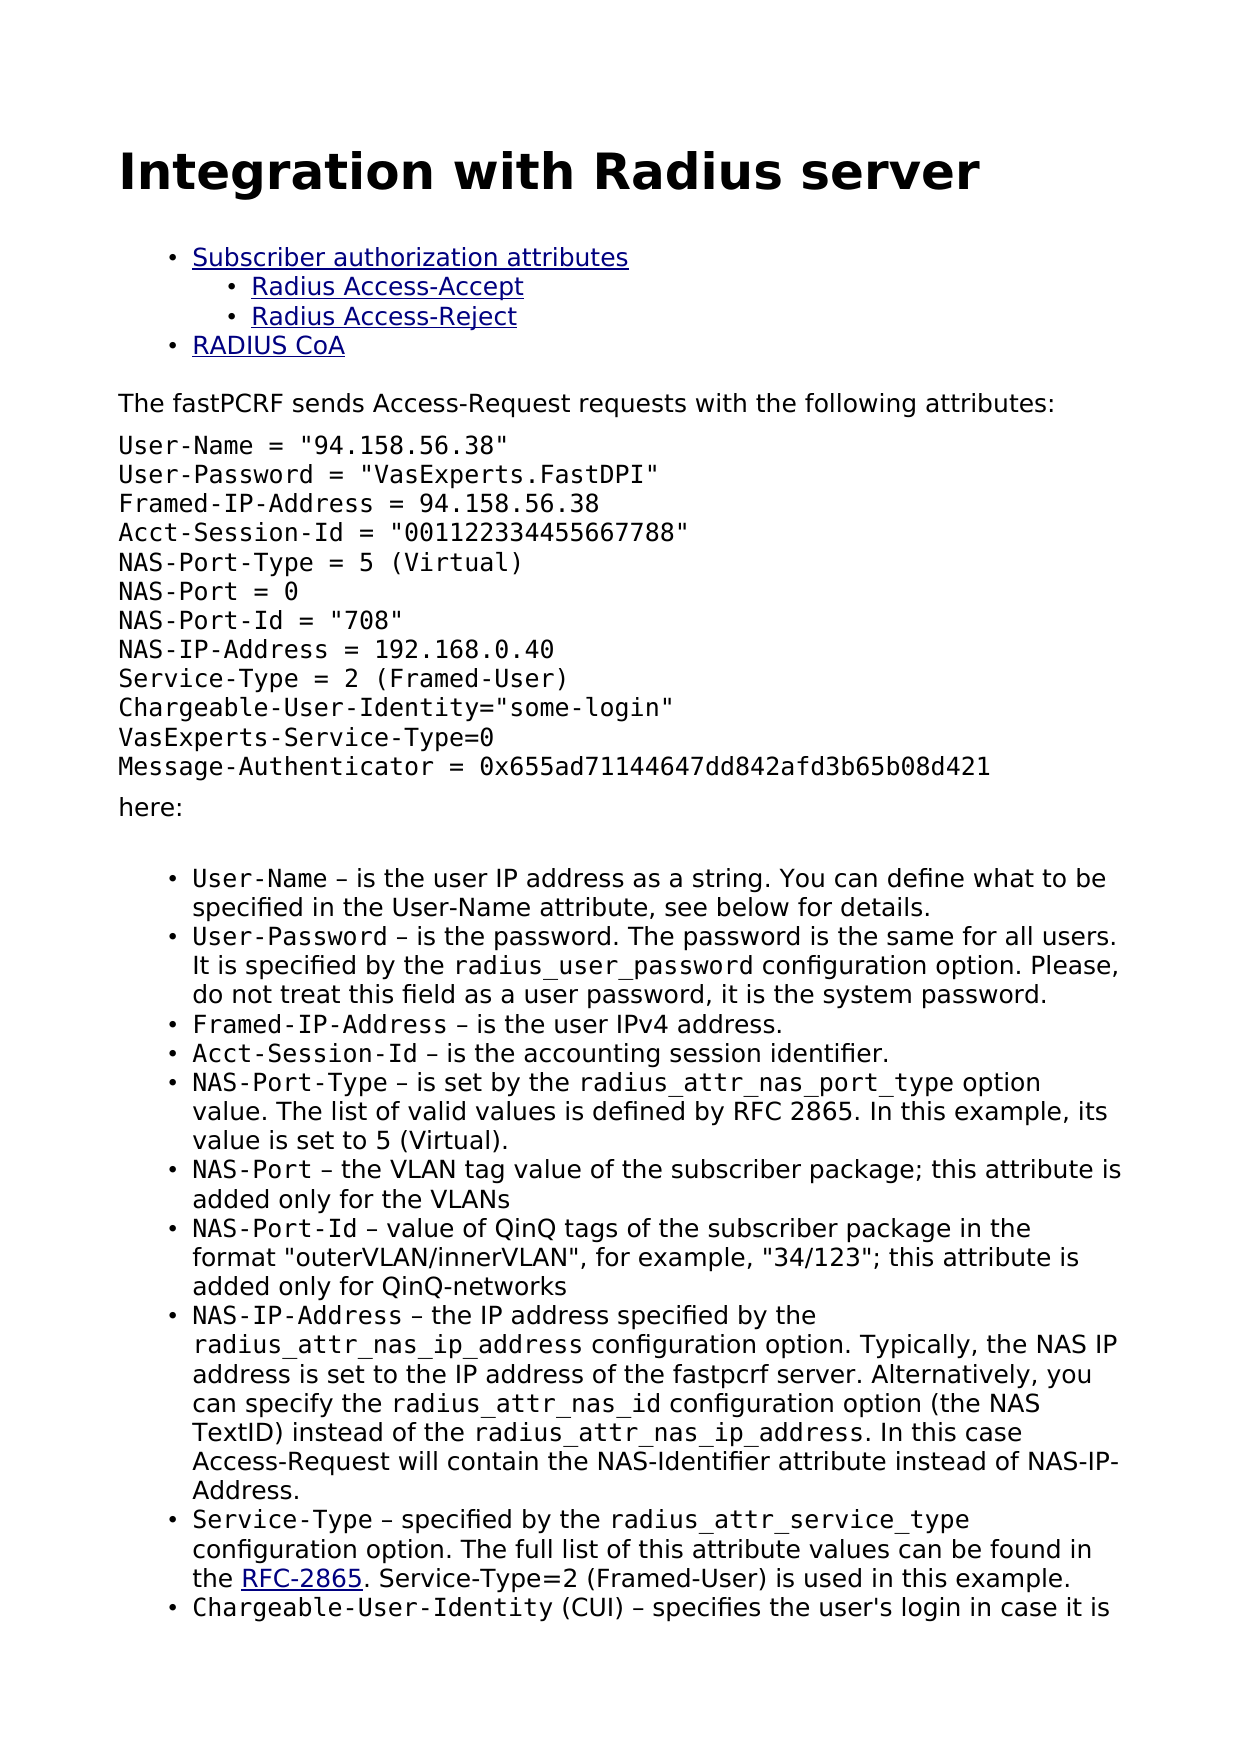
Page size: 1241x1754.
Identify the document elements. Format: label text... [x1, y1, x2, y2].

list Subscriber authorization attributes [177, 243, 1122, 272]
list NAS-Port – the VLAN tag value of the subscriber package; this attribute is added only for the VLANs [177, 1156, 1122, 1214]
list RADIUS CoA [177, 331, 1122, 360]
list Radius Access-Reject [236, 302, 1122, 331]
list Radius Access-Accept [236, 272, 1122, 302]
list Chargeable-User-Identity (CUI) – specifies the user's login in case it is [177, 1593, 1122, 1622]
list User-Password – is the password. The password is the same for all users. It is specified by the radius_user_password configuration option. Please, do not treat this field as a user password, it is the system password. [177, 922, 1122, 1010]
list NAS-Port-Id – value of QinQ tags of the subscriber package in the format "outerVLAN/innerVLAN", for example, "34/123"; this attribute is added only for QinQ-networks [177, 1214, 1122, 1302]
text User-Name = "94.158.56.38" User-Password = "VasExperts.FastDPI" Framed-IP-Address = 94.158.56.38 Acct-Session-Id = "001122334455667788" NAS-Port-Type = 5 (Virtual) NAS-Port = 0 NAS-Port-Id = "708" NAS-IP-Address = 192.168.0.40 Service-Type = 2 (Framed-User) Chargeable-User-Identity="some-login" VasExperts-Service-Type=0 Message-Authenticator = 0x655ad71144647dd842afd3b65b08d421 [118, 431, 1122, 781]
list User-Name – is the user IP address as a string. You can define what to be specified in the User-Name attribute, see below for details. [177, 864, 1122, 922]
list Service-Type – specified by the radius_attr_service_type configuration option. The full list of this attribute values can be found in the RFC-2865. Service-Type=2 (Framed-User) is used in this example. [177, 1506, 1122, 1593]
subtitle Integration with Radius server [118, 143, 1122, 201]
list NAS-Port-Type – is set by the radius_attr_nas_port_type option value. The list of valid values is defined by RFC 2865. In this example, its value is set to 5 (Virtual). [177, 1068, 1122, 1156]
list Framed-IP-Address – is the user IPv4 address. [177, 1010, 1122, 1039]
list Acct-Session-Id – is the accounting session identifier. [177, 1039, 1122, 1068]
text here: [118, 793, 1122, 822]
list NAS-IP-Address – the IP address specified by the radius_attr_nas_ip_address configuration option. Typically, the NAS IP address is set to the IP address of the fastpcrf server. Alternatively, you can specify the radius_attr_nas_id configuration option (the NAS TextID) instead of the radius_attr_nas_ip_address. In this case Access-Request will contain the NAS-Identifier attribute instead of NAS-IP-Address. [177, 1302, 1122, 1506]
text The fastPCRF sends Access-Request requests with the following attributes: [118, 389, 1122, 419]
